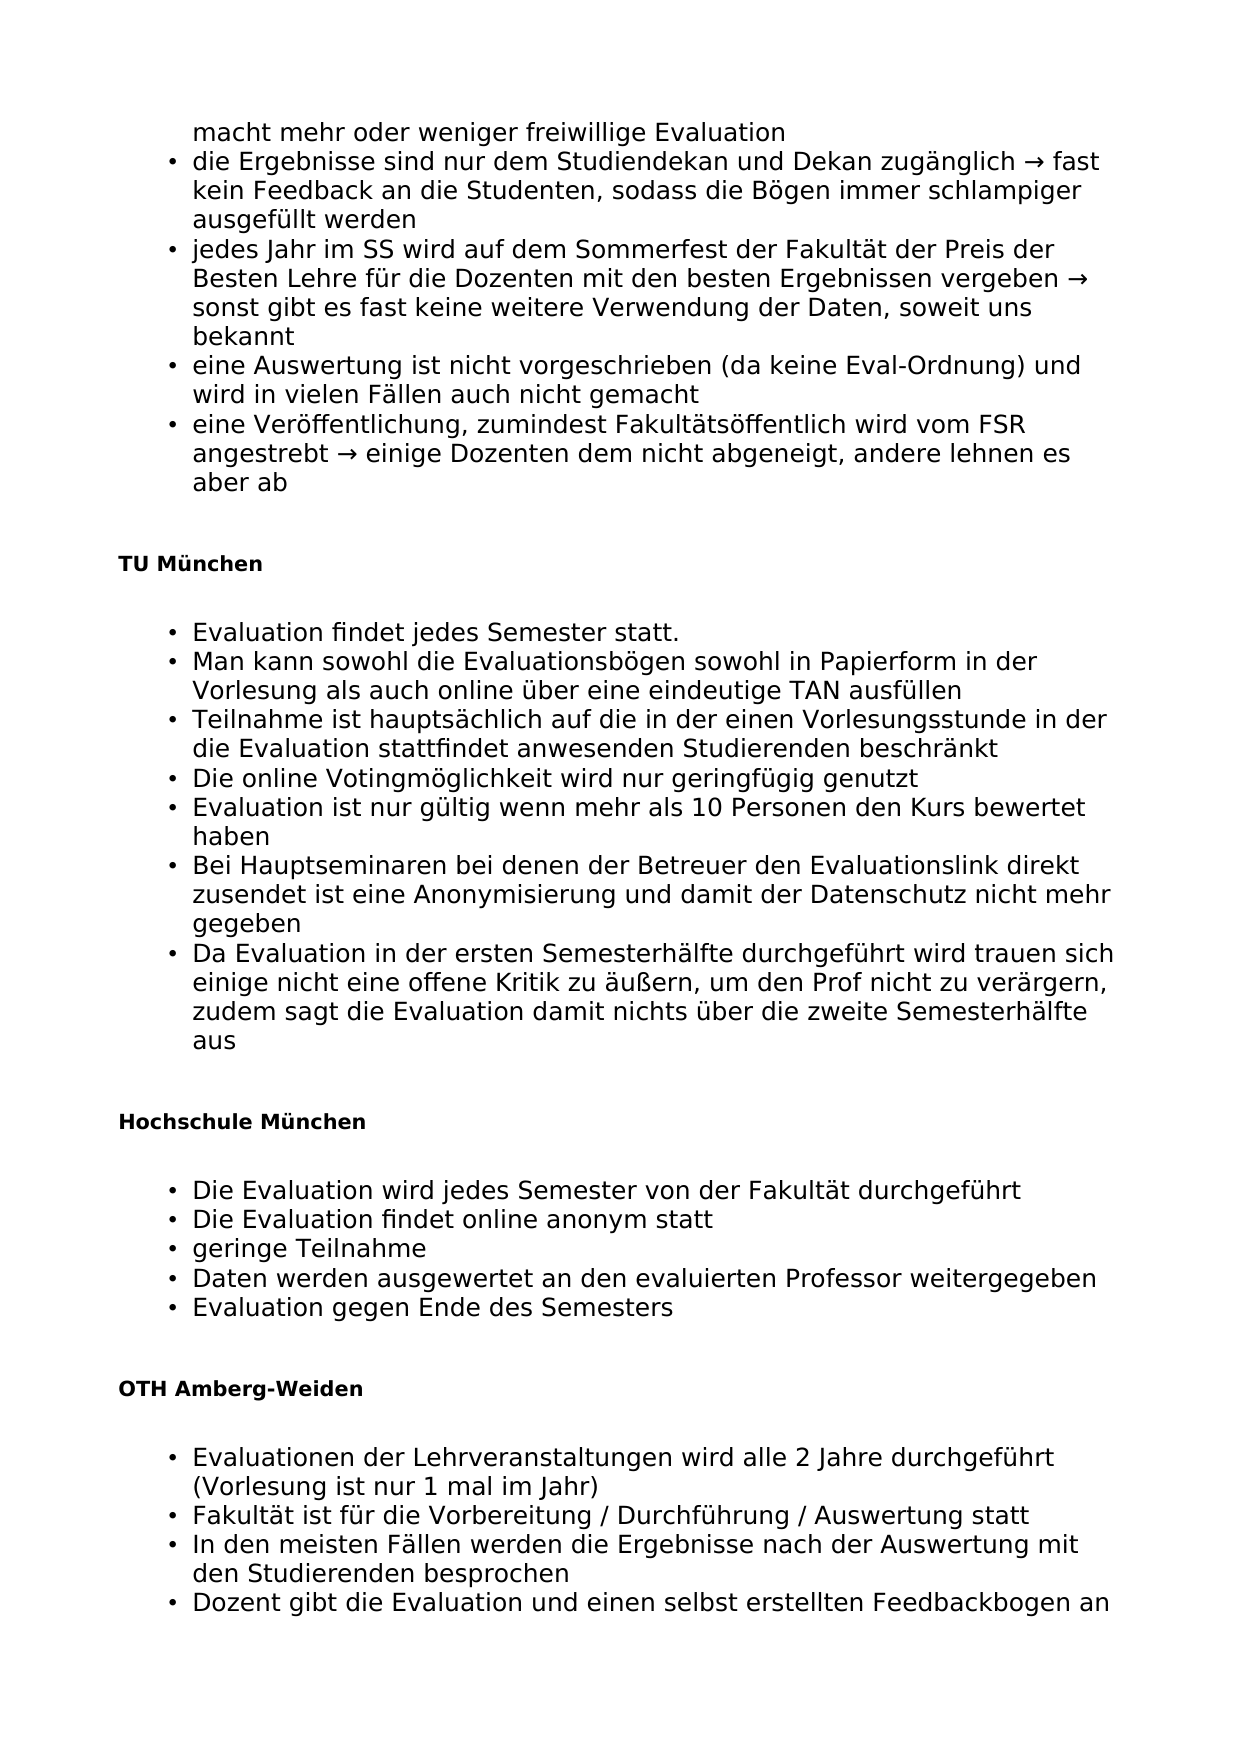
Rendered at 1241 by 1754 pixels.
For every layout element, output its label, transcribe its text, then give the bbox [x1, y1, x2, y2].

list Evaluation gegen Ende des Semesters [177, 1293, 1122, 1322]
subtitle Hochschule München [118, 1110, 1122, 1134]
list Bei Hauptseminaren bei denen der Betreuer den Evaluationslink direkt zusendet ist eine Anonymisierung und damit der Datenschutz nicht mehr gegeben [177, 851, 1122, 939]
list Evaluationen der Lehrveranstaltungen wird alle 2 Jahre durchgeführt (Vorlesung ist nur 1 mal im Jahr) [177, 1443, 1122, 1501]
list eine Veröffentlichung, zumindest Fakultätsöffentlich wird vom FSR angestrebt → einige Dozenten dem nicht abgeneigt, andere lehnen es aber ab [177, 410, 1122, 497]
list geringe Teilnahme [177, 1234, 1122, 1264]
list Evaluation ist nur gültig wenn mehr als 10 Personen den Kurs bewertet haben [177, 793, 1122, 851]
list Daten werden ausgewertet an den evaluierten Professor weitergegeben [177, 1264, 1122, 1293]
list macht mehr oder weniger freiwillige Evaluation [177, 118, 1122, 147]
list jedes Jahr im SS wird auf dem Sommerfest der Fakultät der Preis der Besten Lehre für die Dozenten mit den besten Ergebnissen vergeben → sonst gibt es fast keine weitere Verwendung der Daten, soweit uns bekannt [177, 235, 1122, 351]
subtitle TU München [118, 552, 1122, 576]
list In den meisten Fällen werden die Ergebnisse nach der Auswertung mit den Studierenden besprochen [177, 1530, 1122, 1589]
list Man kann sowohl die Evaluationsbögen sowohl in Papierform in der Vorlesung als auch online über eine eindeutige TAN ausfüllen [177, 647, 1122, 706]
list Die Evaluation wird jedes Semester von der Fakultät durchgeführt [177, 1176, 1122, 1205]
subtitle OTH Amberg-Weiden [118, 1377, 1122, 1401]
list Dozent gibt die Evaluation und einen selbst erstellten Feedbackbogen an [177, 1589, 1122, 1618]
list Teilnahme ist hauptsächlich auf die in der einen Vorlesungsstunde in der die Evaluation stattfindet anwesenden Studierenden beschränkt [177, 706, 1122, 764]
list die Ergebnisse sind nur dem Studiendekan und Dekan zugänglich → fast kein Feedback an die Studenten, sodass die Bögen immer schlampiger ausgefüllt werden [177, 147, 1122, 235]
list Da Evaluation in der ersten Semesterhälfte durchgeführt wird trauen sich einige nicht eine offene Kritik zu äußern, um den Prof nicht zu verärgern, zudem sagt die Evaluation damit nichts über die zweite Semesterhälfte aus [177, 939, 1122, 1056]
list Die Evaluation findet online anonym statt [177, 1205, 1122, 1234]
list Evaluation findet jedes Semester statt. [177, 618, 1122, 647]
list Fakultät ist für die Vorbereitung / Durchführung / Auswertung statt [177, 1501, 1122, 1530]
list Die online Votingmöglichkeit wird nur geringfügig genutzt [177, 764, 1122, 793]
list eine Auswertung ist nicht vorgeschrieben (da keine Eval-Ordnung) und wird in vielen Fällen auch nicht gemacht [177, 351, 1122, 410]
